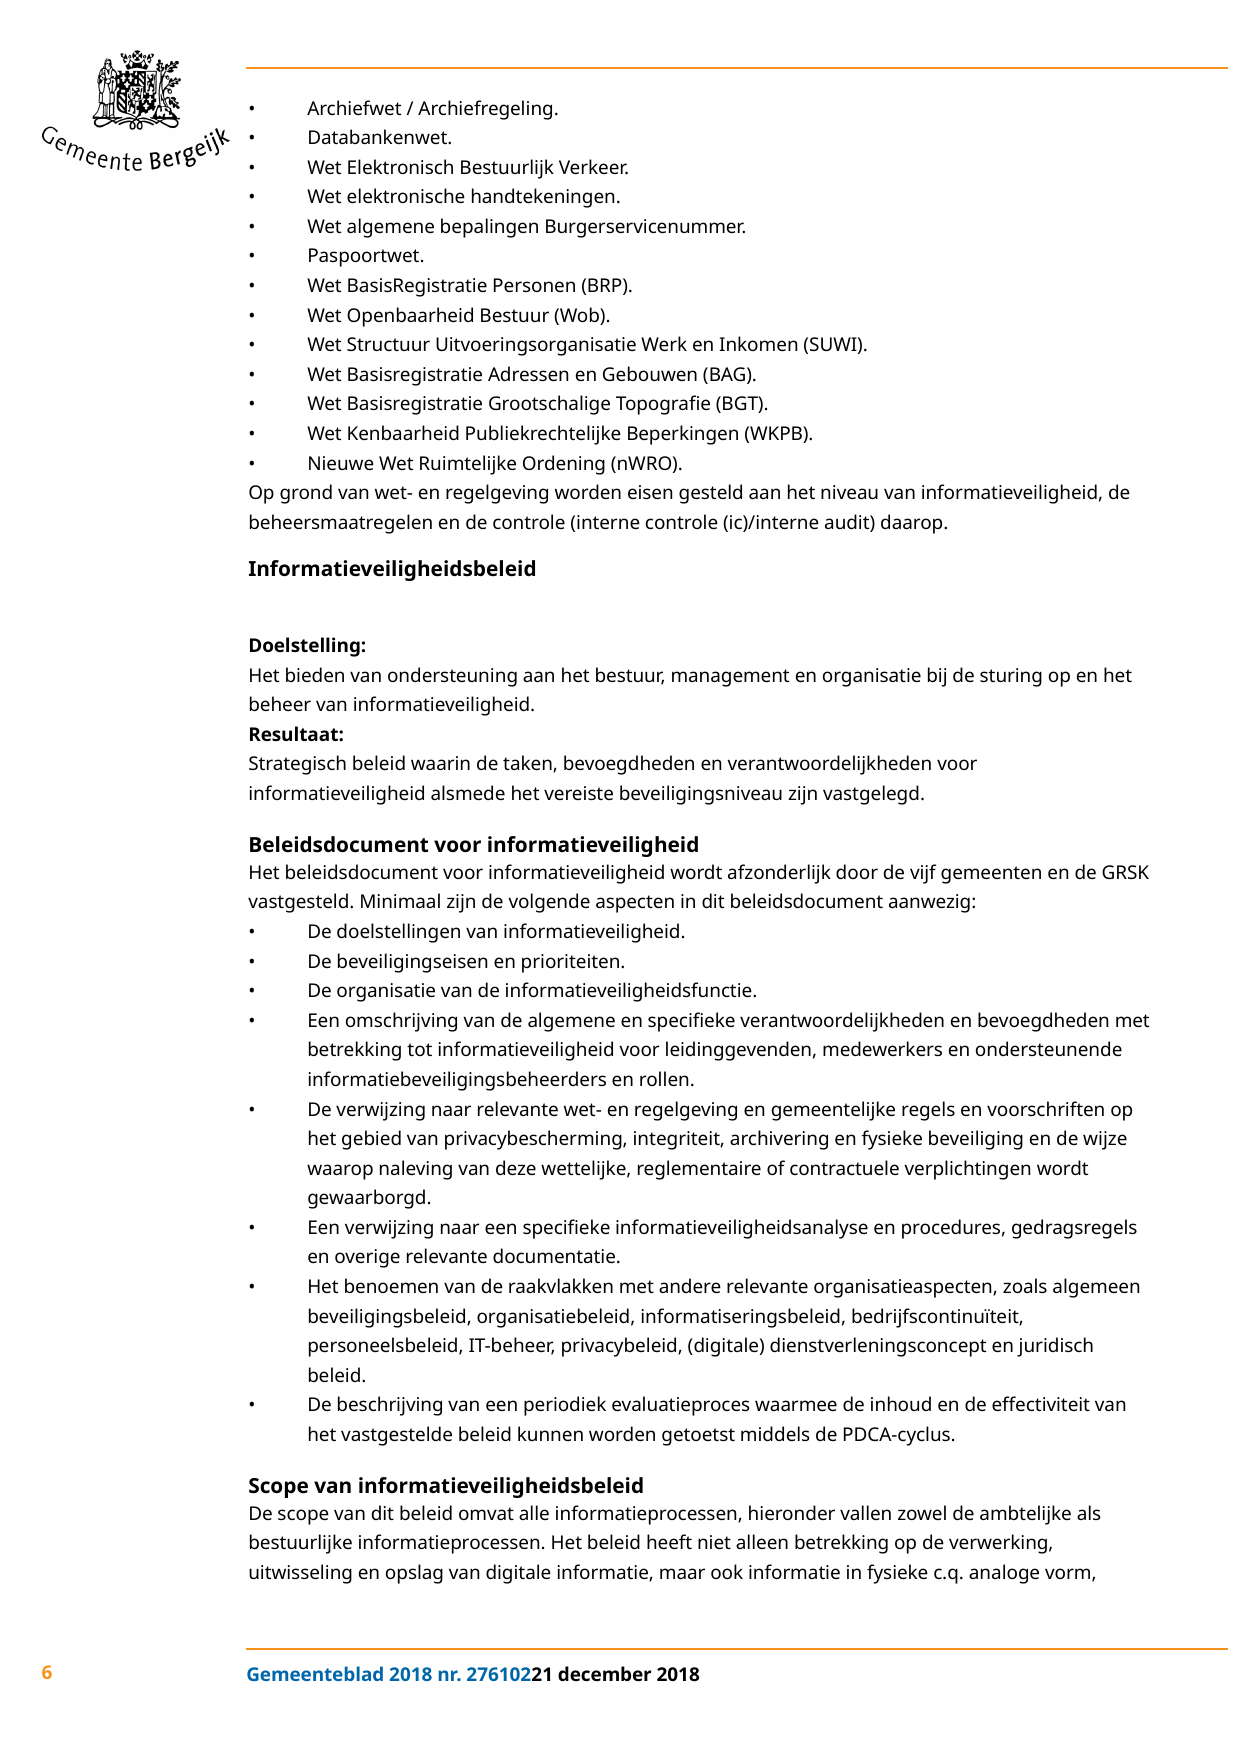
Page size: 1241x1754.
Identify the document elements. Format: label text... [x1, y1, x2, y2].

list Nieuwe Wet Ruimtelijke Ordening (nWRO). [248, 450, 1152, 476]
text Het beleidsdocument voor informatieveiligheid wordt afzonderlijk door de vijf gemeenten en de GRSK vastgesteld. Minimaal zijn de volgende aspecten in dit beleidsdocument aanwezig: [248, 859, 1152, 914]
list Archiefwet / Archiefregeling. [248, 95, 1152, 121]
list Wet elektronische handtekeningen. [248, 183, 1152, 209]
text Het bieden van ondersteuning aan het bestuur, management en organisatie bij de sturing op en het beheer van informatieveiligheid. [248, 662, 1152, 717]
list Het benoemen van de raakvlakken met andere relevante organisatieaspecten, zoals algemeen beveiligingsbeleid, organisatiebeleid, informatiseringsbeleid, bedrijfscontinuïteit, personeelsbeleid, IT-beheer, privacybeleid, (digitale) dienstverleningsconcept en juridisch beleid. [248, 1273, 1152, 1388]
list Wet BasisRegistratie Personen (BRP). [248, 272, 1152, 298]
list Wet Basisregistratie Grootschalige Topografie (BGT). [248, 391, 1152, 416]
list Wet Elektronisch Bestuurlijk Verkeer. [248, 154, 1152, 180]
picture [41, 47, 231, 172]
list Een verwijzing naar een specifieke informatieveiligheidsanalyse en procedures, gedragsregels en overige relevante documentatie. [248, 1214, 1152, 1269]
list De beveiligingseisen en prioriteiten. [248, 948, 1152, 973]
list De verwijzing naar relevante wet- en regelgeving en gemeentelijke regels en voorschriften op het gebied van privacybescherming, integriteit, archivering en fysieke beveiliging en de wijze waarop naleving van deze wettelijke, reglementaire of contractuele verplichtingen wordt gewaarborgd. [248, 1096, 1152, 1210]
list De doelstellingen van informatieveiligheid. [248, 918, 1152, 944]
text Informatieveiligheidsbeleid [248, 554, 1152, 583]
list Wet Structuur Uitvoeringsorganisatie Werk en Inkomen (SUWI). [248, 331, 1152, 357]
list Een omschrijving van de algemene en specifieke verantwoordelijkheden en bevoegdheden met betrekking tot informatieveiligheid voor leidinggevenden, medewerkers en ondersteunende informatiebeveiligingsbeheerders en rollen. [248, 1007, 1152, 1092]
list Wet algemene bepalingen Burgerservicenummer. [248, 213, 1152, 239]
list Wet Openbaarheid Bestuur (Wob). [248, 302, 1152, 328]
list Paspoortwet. [248, 243, 1152, 268]
text Strategisch beleid waarin de taken, bevoegdheden en verantwoordelijkheden voor informatieveiligheid alsmede het vereiste beveiligingsniveau zijn vastgelegd. [248, 751, 1152, 806]
text Beleidsdocument voor informatieveiligheid [248, 831, 1152, 859]
list De beschrijving van een periodiek evaluatieproces waarmee de inhoud en de effectiviteit van het vastgestelde beleid kunnen worden getoetst middels de PDCA-cyclus. [248, 1392, 1152, 1447]
text Doelstelling: [248, 632, 1152, 658]
list Databankenwet. [248, 124, 1152, 150]
text Op grond van wet- en regelgeving worden eisen gesteld aan het niveau van informatieveiligheid, de beheersmaatregelen en de controle (interne controle (ic)/interne audit) daarop. [248, 479, 1152, 535]
list Wet Basisregistratie Adressen en Gebouwen (BAG). [248, 361, 1152, 387]
text Resultaat: [248, 721, 1152, 747]
text De scope van dit beleid omvat alle informatieprocessen, hieronder vallen zowel de ambtelijke als bestuurlijke informatieprocessen. Het beleid heeft niet alleen betrekking op de verwerking, uitwisseling en opslag van digitale informatie, maar ook informatie in fysieke c.q. analoge vorm, [248, 1500, 1152, 1585]
list De organisatie van de informatieveiligheidsfunctie. [248, 977, 1152, 1003]
list Wet Kenbaarheid Publiekrechtelijke Beperkingen (WKPB). [248, 420, 1152, 446]
text Scope van informatieveiligheidsbeleid [248, 1472, 1152, 1500]
